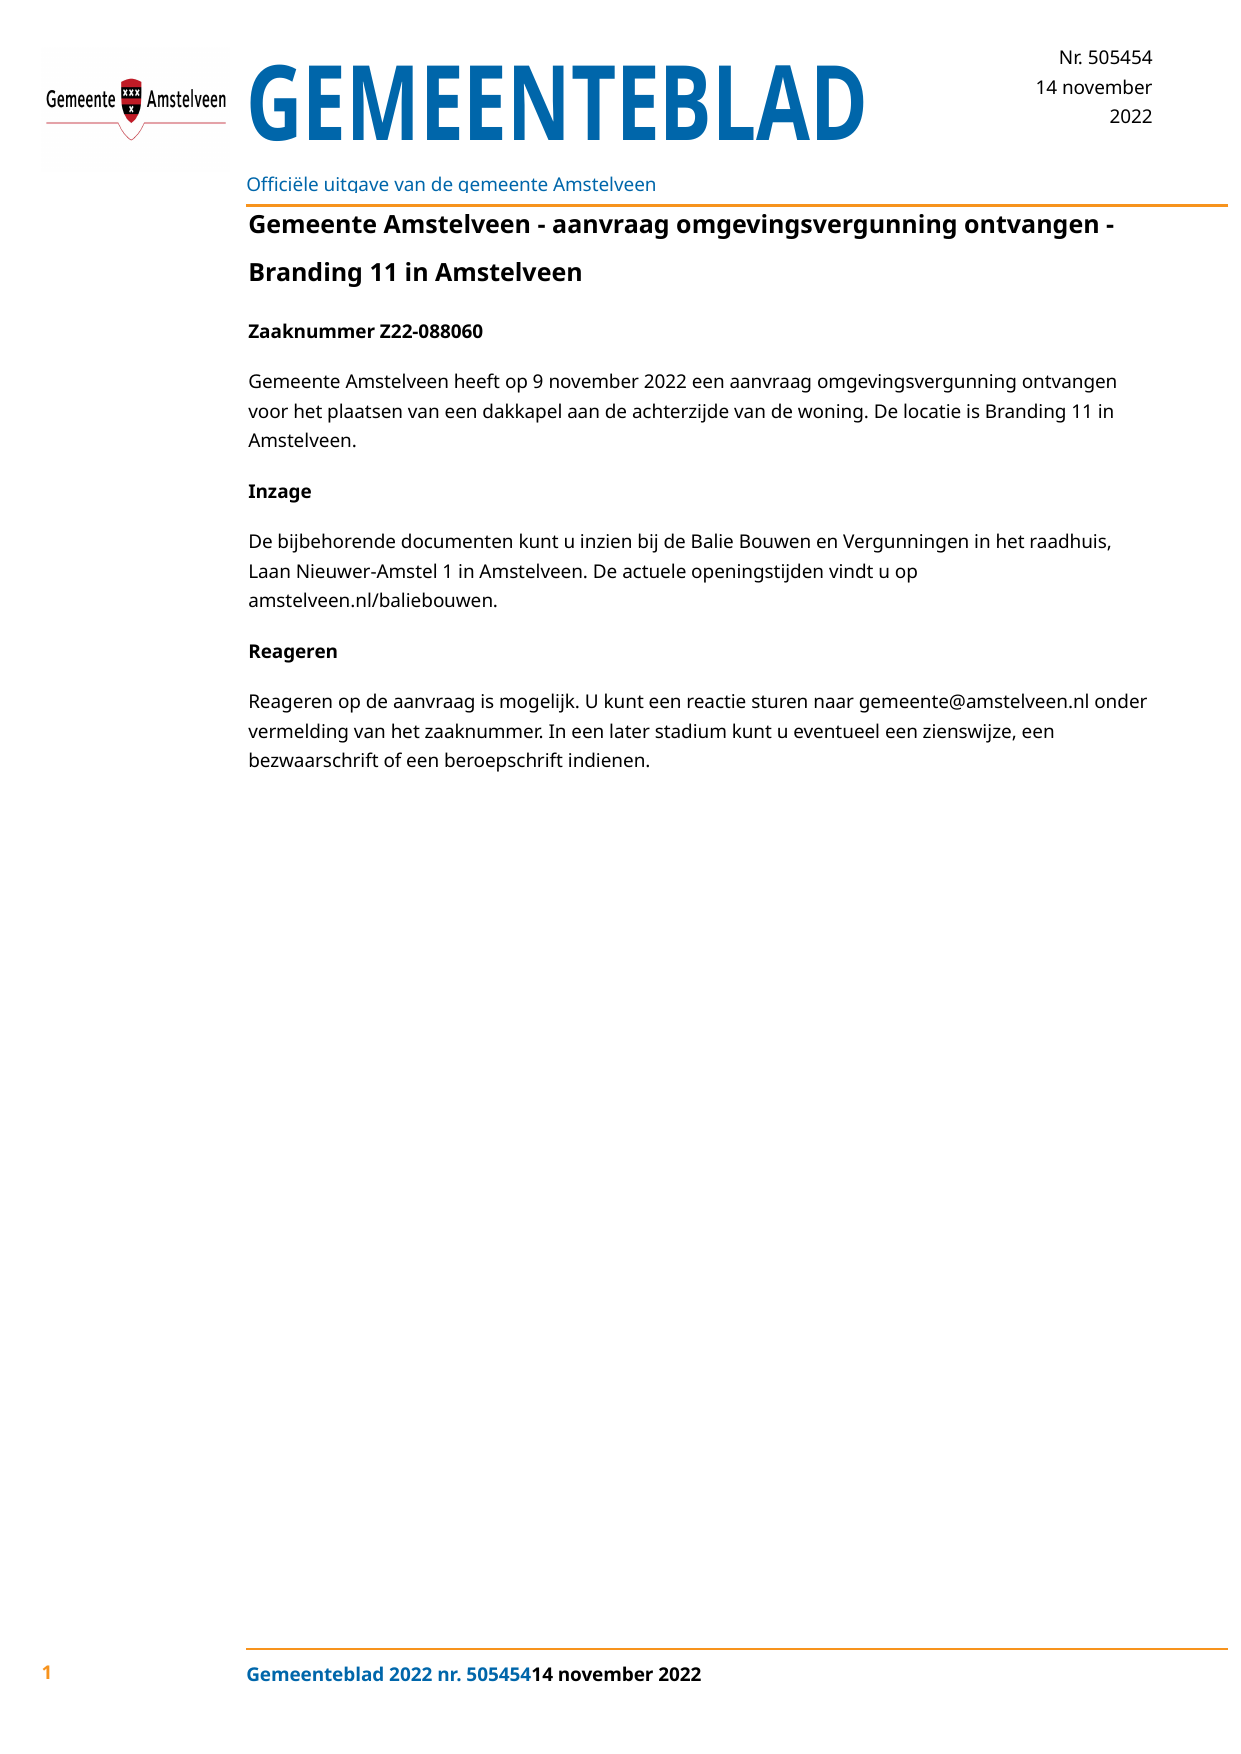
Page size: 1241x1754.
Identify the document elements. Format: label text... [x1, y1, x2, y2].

text Inzage [248, 478, 1152, 504]
text Reageren op de aanvraag is mogelijk. U kunt een reactie sturen naar gemeente@amstelveen.nl onder vermelding van het zaaknummer. In een later stadium kunt u eventueel een zienswijze, een bezwaarschrift of een beroepschrift indienen. [248, 688, 1152, 773]
text De bijbehorende documenten kunt u inzien bij de Balie Bouwen en Vergunningen in het raadhuis, Laan Nieuwer-Amstel 1 in Amstelveen. De actuele openingstijden vindt u op amstelveen.nl/baliebouwen. [248, 528, 1152, 613]
text Gemeente Amstelveen - aanvraag omgevingsvergunning ontvangen - Branding 11 in Amstelveen [248, 207, 1152, 288]
text Gemeente Amstelveen heeft op 9 november 2022 een aanvraag omgevingsvergunning ontvangen voor het plaatsen van een dakkapel aan de achterzijde van de woning. De locatie is Branding 11 in Amstelveen. [248, 368, 1152, 453]
picture [41, 47, 231, 172]
text Zaaknummer Z22-088060 [248, 318, 1152, 344]
text Reageren [248, 638, 1152, 664]
